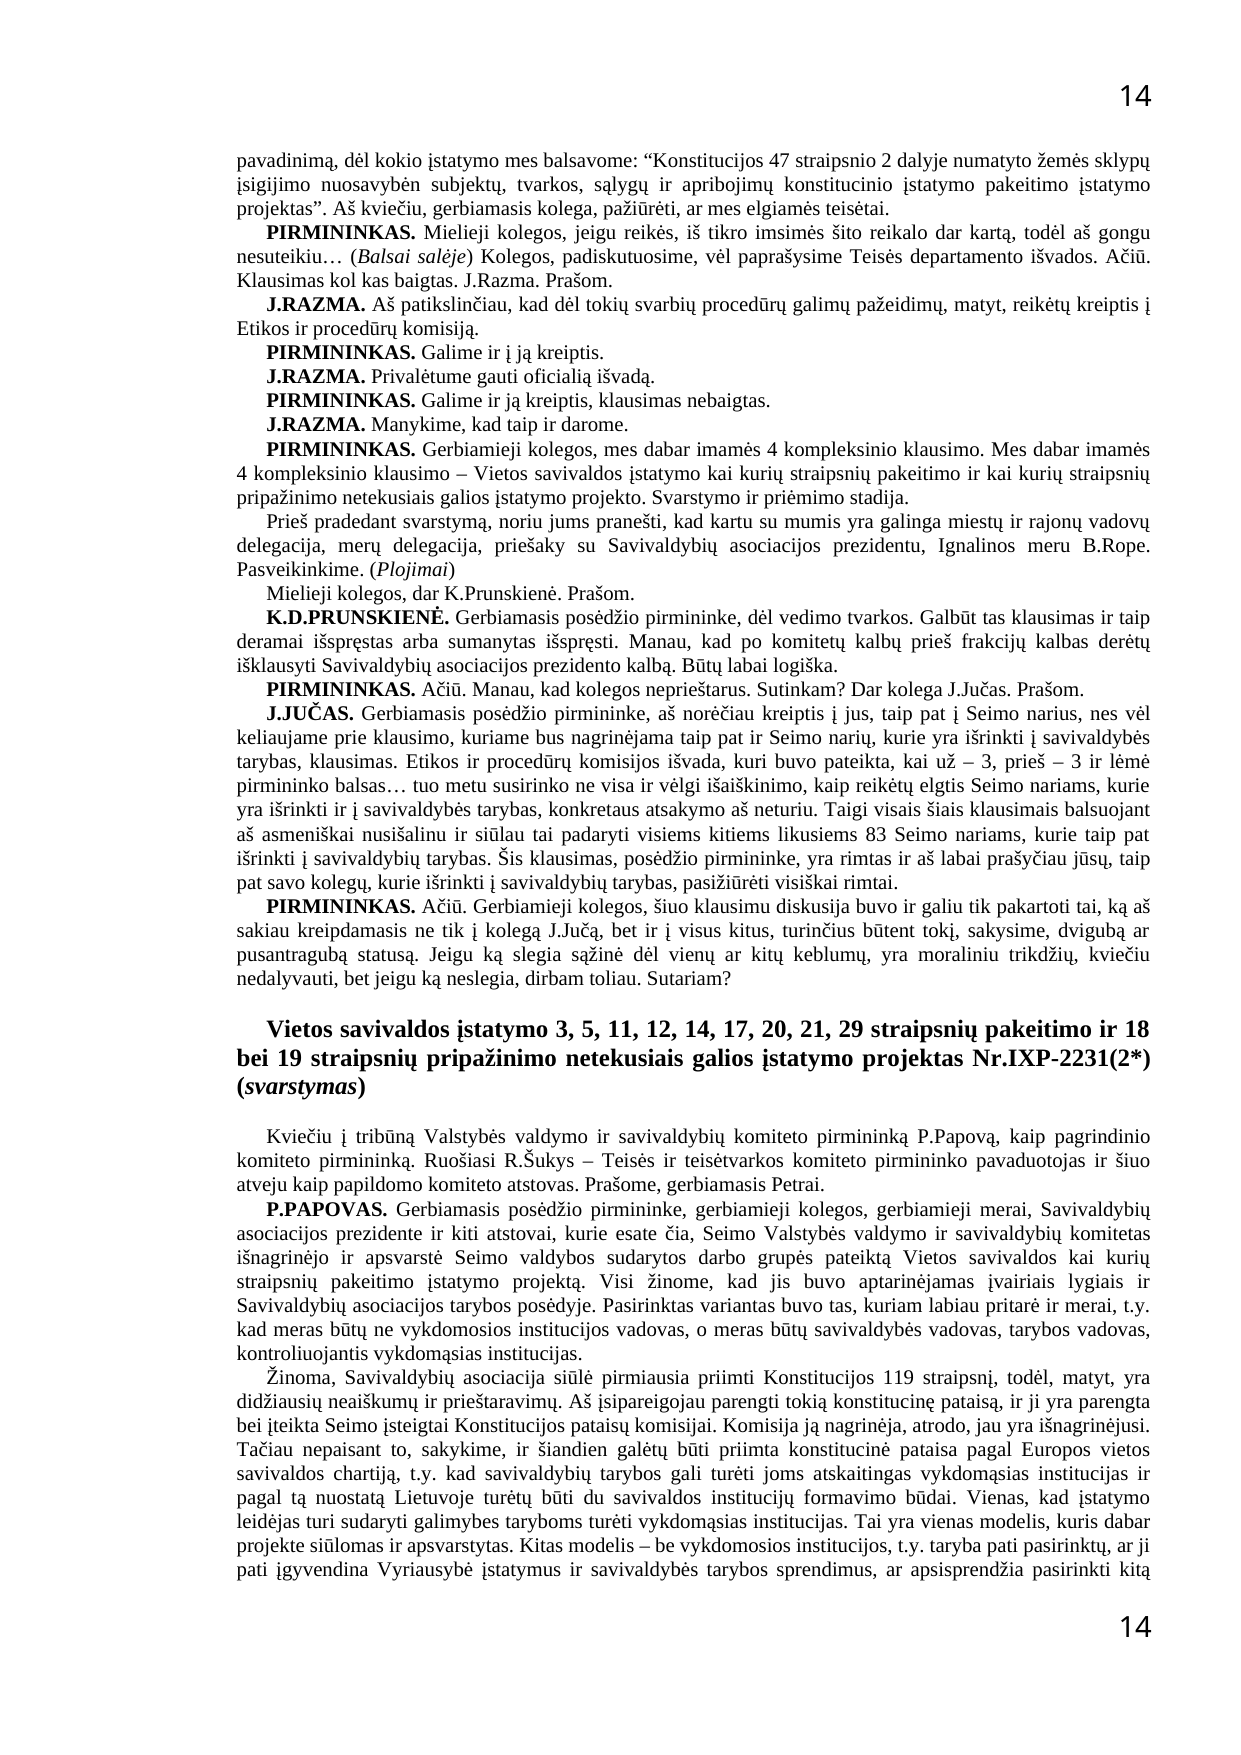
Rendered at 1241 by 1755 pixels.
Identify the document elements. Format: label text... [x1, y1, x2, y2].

text J.RAZMA. Privalėtume gauti oficialią išvadą. [236, 364, 1152, 388]
text Žinoma, Savivaldybių asociacija siūlė pirmiausia priimti Konstitucijos 119 straipsnį, todėl, matyt, yra didžiausių neaiškumų ir prieštaravimų. Aš įsipareigojau parengti tokią konstitucinę pataisą, ir ji yra parengta bei įteikta Seimo įsteigtai Konstitucijos pataisų komisijai. Komisija ją nagrinėja, atrodo, jau yra išnagrinėjusi. Tačiau nepaisant to, sakykime, ir šiandien galėtų būti priimta konstitucinė pataisa pagal Europos vietos savivaldos chartiją, t.y. kad savivaldybių tarybos gali turėti joms atskaitingas vykdomąsias institucijas ir pagal tą nuostatą Lietuvoje turėtų būti du savivaldos institucijų formavimo būdai. Vienas, kad įstatymo leidėjas turi sudaryti galimybes taryboms turėti vykdomąsias institucijas. Tai yra vienas modelis, kuris dabar projekte siūlomas ir apsvarstytas. Kitas modelis – be vykdomosios institucijos, t.y. taryba pati pasirinktų, ar ji pati įgyvendina Vyriausybė įstatymus ir savivaldybės tarybos sprendimus, ar apsisprendžia pasirinkti kitą [236, 1365, 1152, 1581]
text Vietos savivaldos įstatymo 3, 5, 11, 12, 14, 17, 20, 21, 29 straipsnių pakeitimo ir 18 bei 19 straipsnių pripažinimo netekusiais galios įstatymo projektas Nr.IXP-2231(2*) (svarstymas) [236, 1014, 1152, 1100]
text PIRMININKAS. Ačiū. Gerbiamieji kolegos, šiuo klausimu diskusija buvo ir galiu tik pakartoti tai, ką aš sakiau kreipdamasis ne tik į kolegą J.Jučą, bet ir į visus kitus, turinčius būtent tokį, sakysime, dvigubą ar pusantragubą statusą. Jeigu ką slegia sąžinė dėl vienų ar kitų keblumų, yra moraliniu trikdžių, kviečiu nedalyvauti, bet jeigu ką neslegia, dirbam toliau. Sutariam? [236, 894, 1152, 990]
text Mielieji kolegos, dar K.Prunskienė. Prašom. [236, 581, 1152, 605]
text J.JUČAS. Gerbiamasis posėdžio pirmininke, aš norėčiau kreiptis į jus, taip pat į Seimo narius, nes vėl keliaujame prie klausimo, kuriame bus nagrinėjama taip pat ir Seimo narių, kurie yra išrinkti į savivaldybės tarybas, klausimas. Etikos ir procedūrų komisijos išvada, kuri buvo pateikta, kai už – 3, prieš – 3 ir lėmė pirmininko balsas… tuo metu susirinko ne visa ir vėlgi išaiškinimo, kaip reikėtų elgtis Seimo nariams, kurie yra išrinkti ir į savivaldybės tarybas, konkretaus atsakymo aš neturiu. Taigi visais šiais klausimais balsuojant aš asmeniškai nusišalinu ir siūlau tai padaryti visiems kitiems likusiems 83 Seimo nariams, kurie taip pat išrinkti į savivaldybių tarybas. Šis klausimas, posėdžio pirmininke, yra rimtas ir aš labai prašyčiau jūsų, taip pat savo kolegų, kurie išrinkti į savivaldybių tarybas, pasižiūrėti visiškai rimtai. [236, 701, 1152, 894]
text P.PAPOVAS. Gerbiamasis posėdžio pirmininke, gerbiamieji kolegos, gerbiamieji merai, Savivaldybių asociacijos prezidente ir kiti atstovai, kurie esate čia, Seimo Valstybės valdymo ir savivaldybių komitetas išnagrinėjo ir apsvarstė Seimo valdybos sudarytos darbo grupės pateiktą Vietos savivaldos kai kurių straipsnių pakeitimo įstatymo projektą. Visi žinome, kad jis buvo aptarinėjamas įvairiais lygiais ir Savivaldybių asociacijos tarybos posėdyje. Pasirinktas variantas buvo tas, kuriam labiau pritarė ir merai, t.y. kad meras būtų ne vykdomosios institucijos vadovas, o meras būtų savivaldybės vadovas, tarybos vadovas, kontroliuojantis vykdomąsias institucijas. [236, 1196, 1152, 1365]
text Kviečiu į tribūną Valstybės valdymo ir savivaldybių komiteto pirmininką P.Papovą, kaip pagrindinio komiteto pirmininką. Ruošiasi R.Šukys – Teisės ir teisėtvarkos komiteto pirmininko pavaduotojas ir šiuo atveju kaip papildomo komiteto atstovas. Prašome, gerbiamasis Petrai. [236, 1124, 1152, 1196]
text PIRMININKAS. Ačiū. Manau, kad kolegos neprieštarus. Sutinkam? Dar kolega J.Jučas. Prašom. [236, 677, 1152, 701]
text PIRMININKAS. Gerbiamieji kolegos, mes dabar imamės 4 kompleksinio klausimo. Mes dabar imamės 4 kompleksinio klausimo – Vietos savivaldos įstatymo kai kurių straipsnių pakeitimo ir kai kurių straipsnių pripažinimo netekusiais galios įstatymo projekto. Svarstymo ir priėmimo stadija. [236, 436, 1152, 509]
text J.RAZMA. Manykime, kad taip ir darome. [236, 412, 1152, 436]
text Prieš pradedant svarstymą, noriu jums pranešti, kad kartu su mumis yra galinga miestų ir rajonų vadovų delegacija, merų delegacija, priešaky su Savivaldybių asociacijos prezidentu, Ignalinos meru B.Rope. Pasveikinkime. (Plojimai) [236, 509, 1152, 581]
text pavadinimą, dėl kokio įstatymo mes balsavome: “Konstitucijos 47 straipsnio 2 dalyje numatyto žemės sklypų įsigijimo nuosavybėn subjektų, tvarkos, sąlygų ir apribojimų konstitucinio įstatymo pakeitimo įstatymo projektas”. Aš kviečiu, gerbiamasis kolega, pažiūrėti, ar mes elgiamės teisėtai. [236, 148, 1152, 220]
text PIRMININKAS. Mielieji kolegos, jeigu reikės, iš tikro imsimės šito reikalo dar kartą, todėl aš gongu nesuteikiu… (Balsai salėje) Kolegos, padiskutuosime, vėl paprašysime Teisės departamento išvados. Ačiū. Klausimas kol kas baigtas. J.Razma. Prašom. [236, 220, 1152, 292]
text PIRMININKAS. Galime ir ją kreiptis, klausimas nebaigtas. [236, 388, 1152, 412]
text PIRMININKAS. Galime ir į ją kreiptis. [236, 340, 1152, 364]
text K.D.PRUNSKIENĖ. Gerbiamasis posėdžio pirmininke, dėl vedimo tvarkos. Galbūt tas klausimas ir taip deramai išspręstas arba sumanytas išspręsti. Manau, kad po komitetų kalbų prieš frakcijų kalbas derėtų išklausyti Savivaldybių asociacijos prezidento kalbą. Būtų labai logiška. [236, 605, 1152, 677]
text J.RAZMA. Aš patikslinčiau, kad dėl tokių svarbių procedūrų galimų pažeidimų, matyt, reikėtų kreiptis į Etikos ir procedūrų komisiją. [236, 292, 1152, 340]
